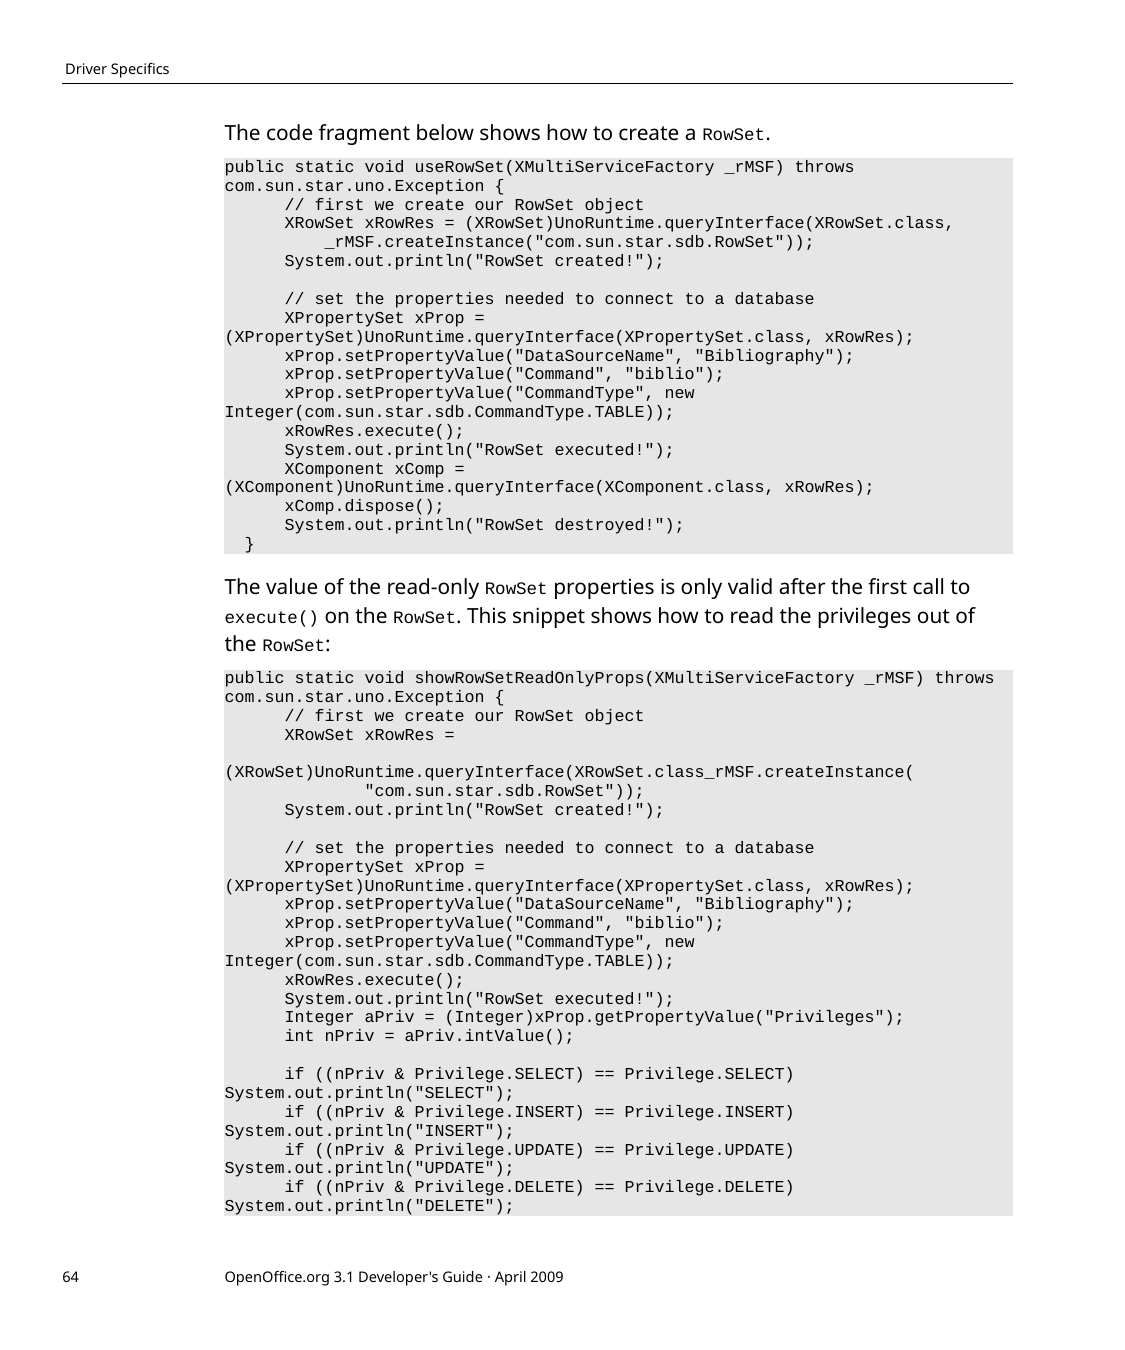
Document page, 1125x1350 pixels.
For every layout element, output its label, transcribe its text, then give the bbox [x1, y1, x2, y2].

text The value of the read-only RowSet properties is only valid after the first call to execute() on the RowSet. This snippet shows how to read the privileges out of the RowSet: [224, 572, 1013, 658]
text public static void showRowSetReadOnlyProps(XMultiServiceFactory _rMSF) throws com.sun.star.uno.Exception { // first we create our RowSet object XRowSet xRowRes = (XRowSet)UnoRuntime.queryInterface(XRowSet.class_rMSF.createInstance( "com.sun.star.sdb.RowSet")); System.out.println("RowSet created!"); // set the properties needed to connect to a database XPropertySet xProp = (XPropertySet)UnoRuntime.queryInterface(XPropertySet.class, xRowRes); xProp.setPropertyValue("DataSourceName", "Bibliography"); xProp.setPropertyValue("Command", "biblio"); xProp.setPropertyValue("CommandType", new Integer(com.sun.star.sdb.CommandType.TABLE)); xRowRes.execute(); System.out.println("RowSet executed!"); Integer aPriv = (Integer)xProp.getPropertyValue("Privileges"); int nPriv = aPriv.intValue(); if ((nPriv & Privilege.SELECT) == Privilege.SELECT) System.out.println("SELECT"); if ((nPriv & Privilege.INSERT) == Privilege.INSERT) System.out.println("INSERT"); if ((nPriv & Privilege.UPDATE) == Privilege.UPDATE) System.out.println("UPDATE"); if ((nPriv & Privilege.DELETE) == Privilege.DELETE) System.out.println("DELETE"); [224, 670, 1013, 1216]
text The code fragment below shows how to create a RowSet. [224, 118, 1013, 147]
text public static void useRowSet(XMultiServiceFactory _rMSF) throws com.sun.star.uno.Exception { // first we create our RowSet object XRowSet xRowRes = (XRowSet)UnoRuntime.queryInterface(XRowSet.class, _rMSF.createInstance("com.sun.star.sdb.RowSet")); System.out.println("RowSet created!"); // set the properties needed to connect to a database XPropertySet xProp = (XPropertySet)UnoRuntime.queryInterface(XPropertySet.class, xRowRes); xProp.setPropertyValue("DataSourceName", "Bibliography"); xProp.setPropertyValue("Command", "biblio"); xProp.setPropertyValue("CommandType", new Integer(com.sun.star.sdb.CommandType.TABLE)); xRowRes.execute(); System.out.println("RowSet executed!"); XComponent xComp = (XComponent)UnoRuntime.queryInterface(XComponent.class, xRowRes); xComp.dispose(); System.out.println("RowSet destroyed!"); } [224, 158, 1013, 554]
